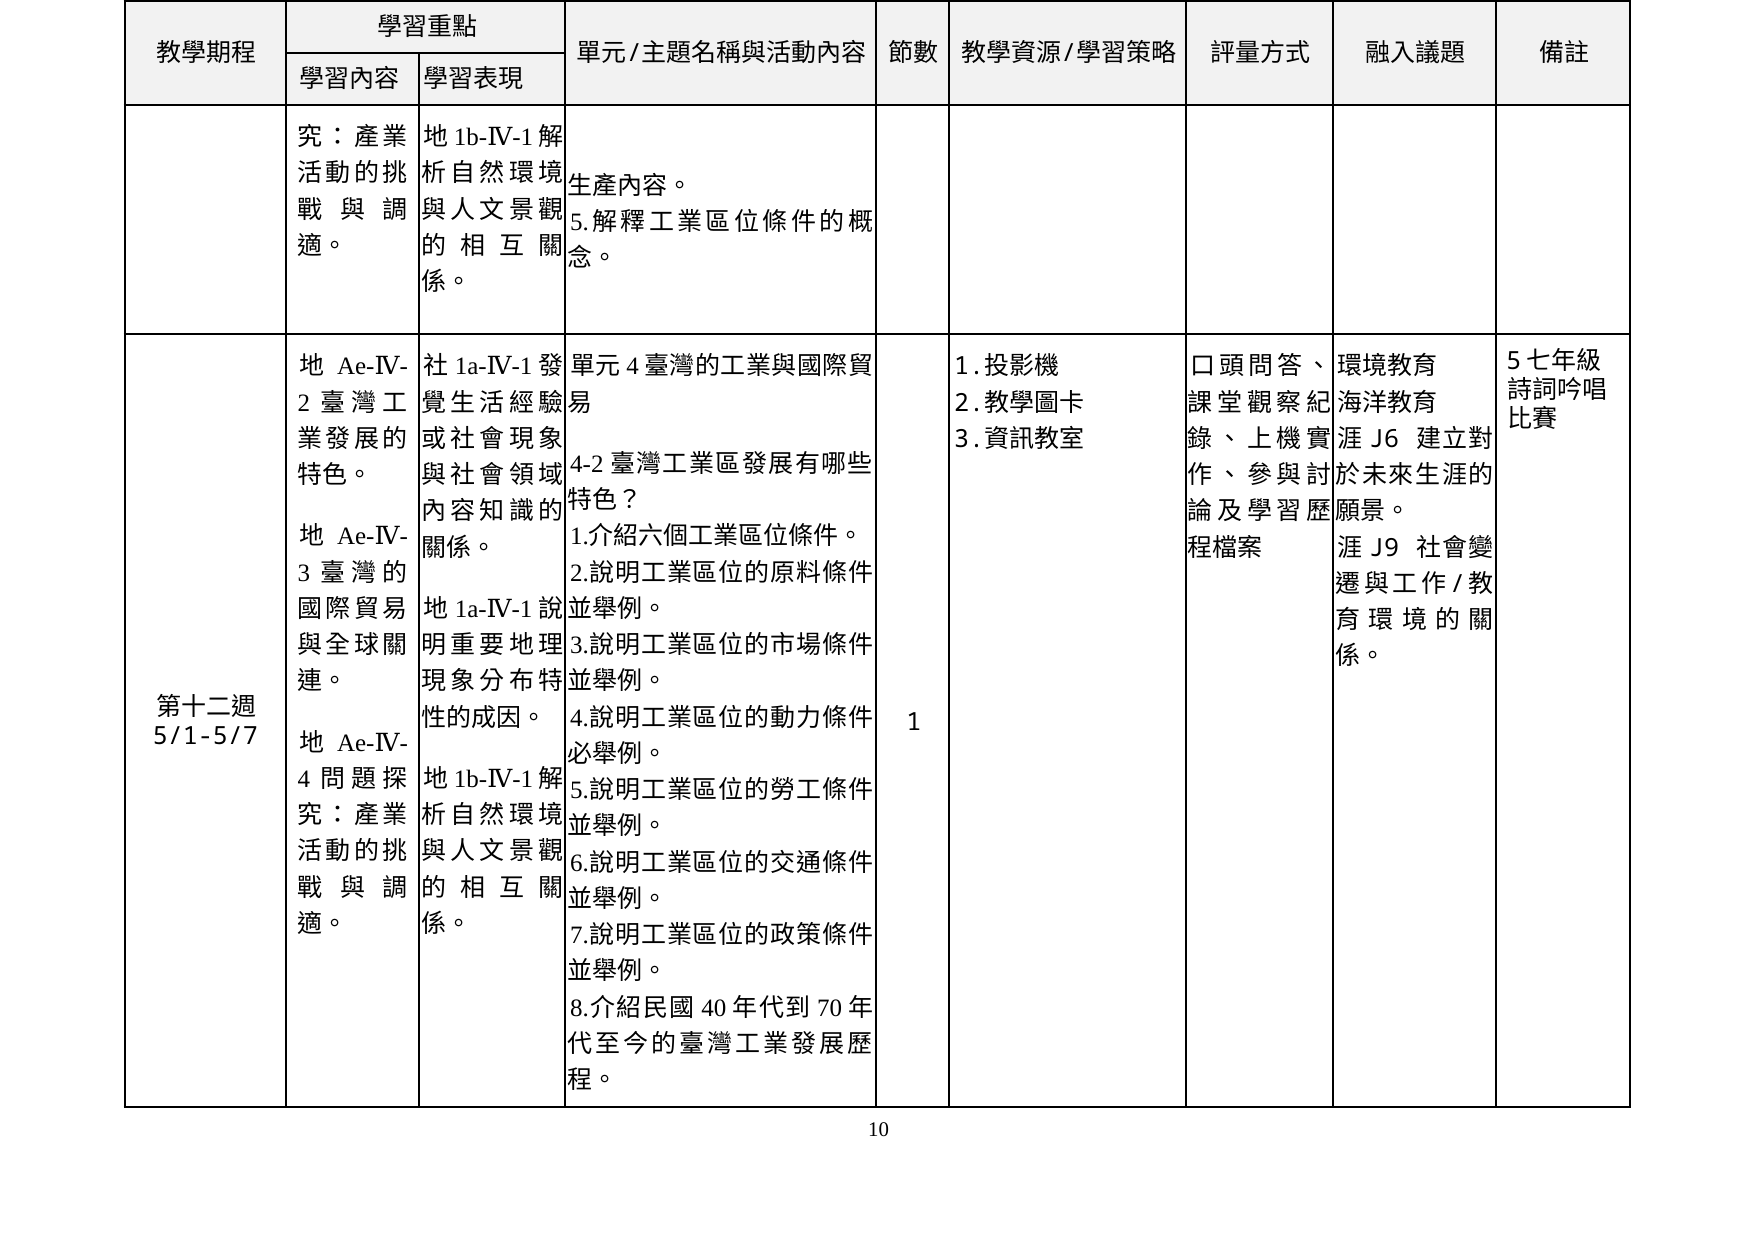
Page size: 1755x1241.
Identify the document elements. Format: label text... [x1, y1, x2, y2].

table_cell 地Ae-Ⅳ-2臺灣工業發展的特色。 地Ae-Ⅳ-3臺灣的國際貿易與全球關連。 地Ae-Ⅳ-4問題探究：產業活動的挑戰與調適。 [287, 335, 418, 1106]
table_header 教學期程 [126, 2, 285, 104]
table_cell 學習內容 [287, 54, 418, 104]
table_cell 究：產業活動的挑戰與調適。 [287, 106, 418, 333]
table_cell 生產內容。 5.解釋工業區位條件的概念。 [566, 106, 875, 333]
table_cell 1 [877, 335, 948, 1106]
table_header 備註 [1497, 2, 1629, 104]
table_cell [1187, 106, 1332, 333]
table_cell 口頭問答、課堂觀察紀錄、上機實作、參與討論及學習歷程檔案 [1187, 335, 1332, 1106]
table_header 評量方式 [1187, 2, 1332, 104]
table_cell [1334, 106, 1495, 333]
table_header 節數 [877, 2, 948, 104]
table_header 融入議題 [1334, 2, 1495, 104]
table_cell [126, 106, 285, 333]
table_cell 單元4臺灣的工業與國際貿易 4-2臺灣工業區發展有哪些特色？ 1.介紹六個工業區位條件。 2.說明工業區位的原料條件並舉例。 3.說明工業區位的市場條件並舉例。 4.說明工業區位的動力條件必舉例。 5.說明工業區位的勞工條件並舉例。 6.說明工業區位的交通條件並舉例。 7.說明工業區位的政策條件並舉例。 8.介紹民國40年代到70年代至今的臺灣工業發展歷程。 [566, 335, 875, 1106]
table_cell 學習表現 [420, 54, 564, 104]
table_header 學習重點 [287, 2, 564, 52]
table_cell 社1a-Ⅳ-1發覺生活經驗或社會現象與社會領域內容知識的關係。 地1a-Ⅳ-1說明重要地理現象分布特性的成因。 地1b-Ⅳ-1解析自然環境與人文景觀的相互關係。 [420, 335, 564, 1106]
table_cell [877, 106, 948, 333]
table_cell 第十二週5/1-5/7 [126, 335, 285, 1106]
table_cell 1.投影機 2.教學圖卡 3.資訊教室 [950, 335, 1185, 1106]
table_header 教學資源/學習策略 [950, 2, 1185, 104]
table_header 單元/主題名稱與活動內容 [566, 2, 875, 104]
table_cell 5七年級詩詞吟唱比賽 [1497, 335, 1629, 1106]
table_cell [1497, 106, 1629, 333]
table_cell 環境教育 海洋教育 涯J6 建立對於未來生涯的願景。 涯J9 社會變遷與工作/教育環境的關係。 [1334, 335, 1495, 1106]
table_cell 地1b-Ⅳ-1解析自然環境與人文景觀的相互關係。 [420, 106, 564, 333]
table_cell [950, 106, 1185, 333]
